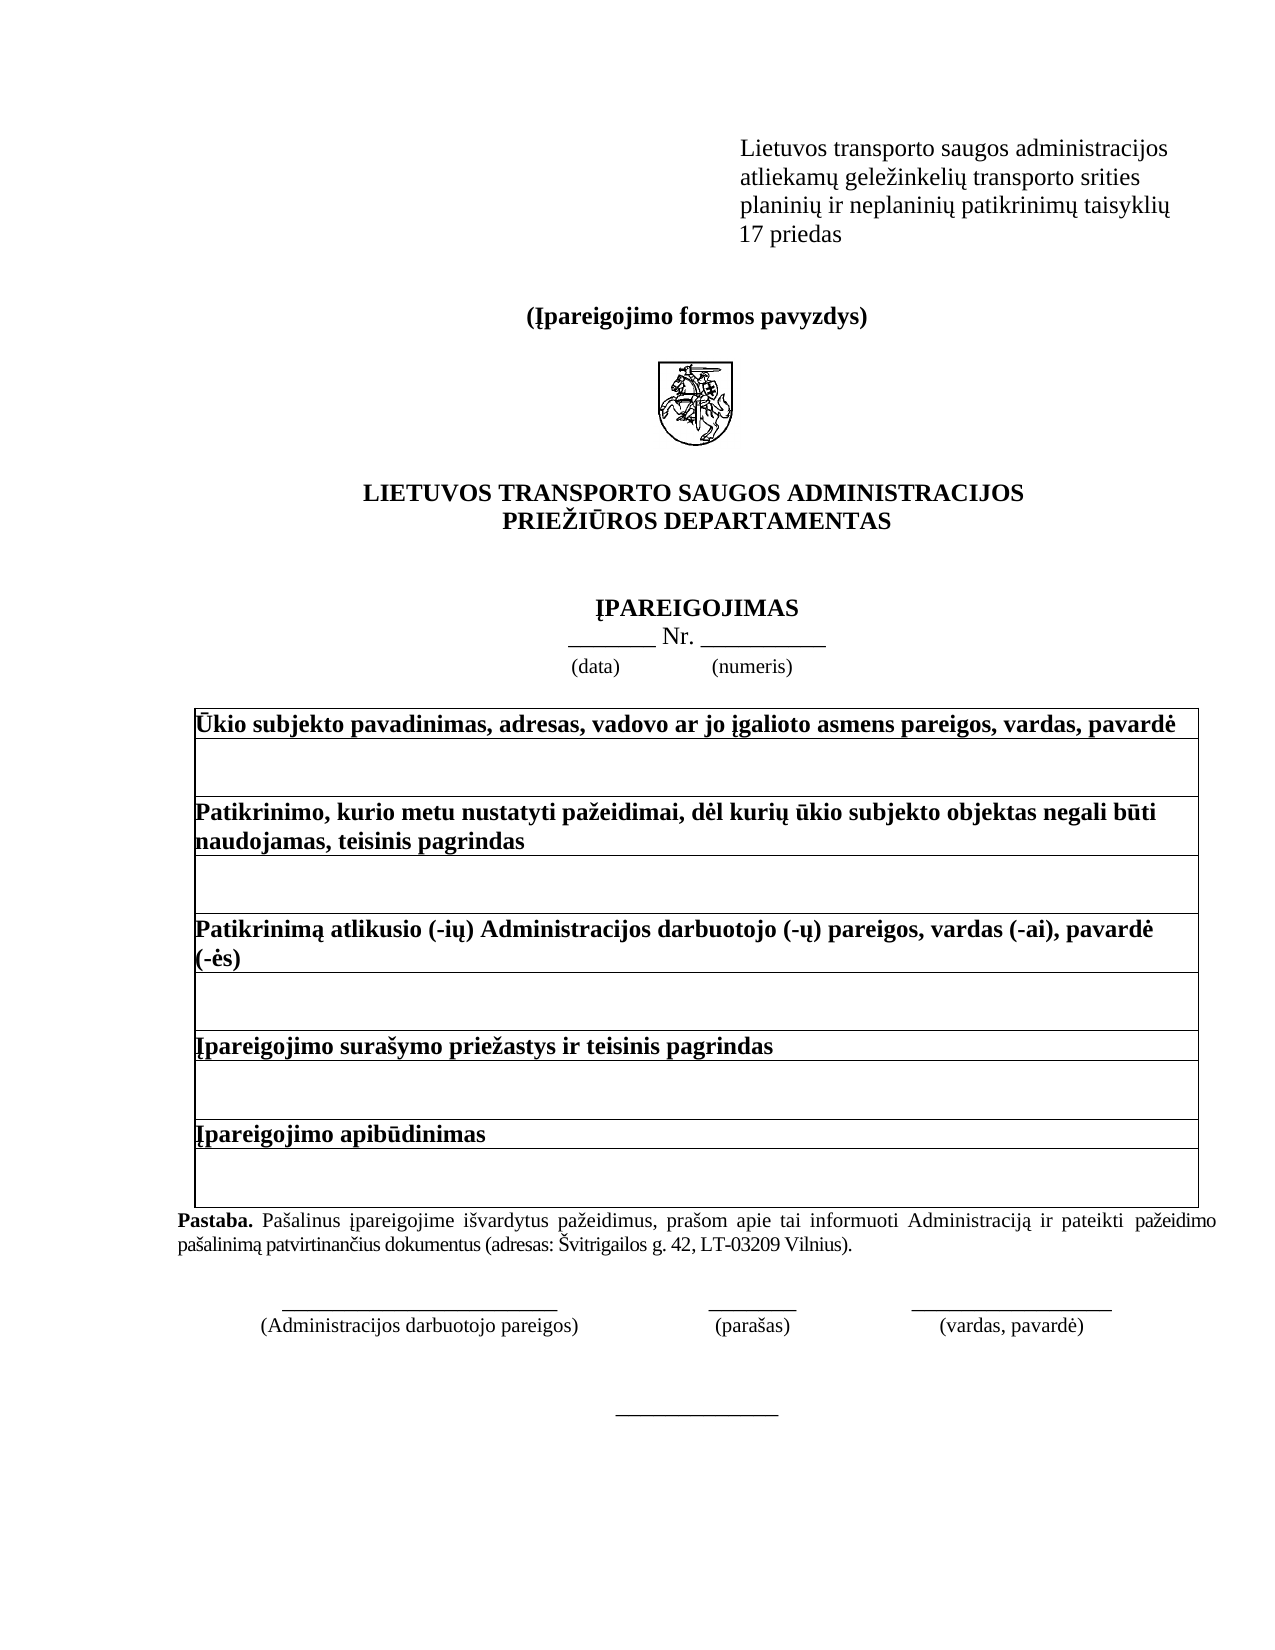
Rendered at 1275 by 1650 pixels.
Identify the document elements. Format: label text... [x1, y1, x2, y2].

text (data) (numeris) [177, 650, 1216, 679]
table_cell Įpareigojimo surašymo priežastys ir teisinis pagrindas [196, 1031, 1198, 1060]
table_cell [196, 739, 1198, 796]
text atliekamų geležinkelių transporto srities [740, 162, 1216, 191]
table_cell [196, 856, 1198, 913]
table_cell [196, 1149, 1198, 1207]
table_cell [196, 1061, 1198, 1118]
text 17 priedas [738, 219, 1216, 248]
text Lietuvos transporto saugos administracijos [740, 133, 1216, 162]
table_cell Patikrinimo, kurio metu nustatyti pažeidimai, dėl kurių ūkio subjekto objektas negali būti naudojamas, teisinis pagrindas [196, 797, 1198, 854]
text ĮPAREIGOJIMAS [177, 593, 1216, 621]
text PRIEŽIŪROS DEPARTAMENTAS [177, 506, 1216, 535]
text (Įpareigojimo formos pavyzdys) [177, 301, 1216, 329]
text Pastaba. Pašalinus įpareigojime išvardytus pažeidimus, prašom apie tai informuoti Administraciją ir pateikti pažeidimo pašalinimą patvirtinančius dokumentus (adresas: Švitrigailos g. 42, LT-03209 Vilnius). [177, 1208, 1216, 1256]
table_header Ūkio subjekto pavadinimas, adresas, vadovo ar jo įgalioto asmens pareigos, vardas, pavardė [196, 709, 1198, 737]
table_header ________________ (vardas, pavardė) [843, 1285, 1180, 1337]
text _______ Nr. __________ [177, 621, 1216, 650]
table_header _______ (parašas) [662, 1285, 843, 1337]
table_cell Įpareigojimo apibūdinimas [196, 1120, 1198, 1148]
text LIETUVOS TRANSPORTO SAUGOS ADMINISTRACIJOS [177, 478, 1216, 506]
table_cell [196, 973, 1198, 1030]
table_cell Patikrinimą atlikusio (-ių) Administracijos darbuotojo (-ų) pareigos, vardas (-ai), pavardė (-ės) [196, 914, 1198, 972]
table_header ______________________ (Administracijos darbuotojo pareigos) [177, 1285, 662, 1337]
text planinių ir neplaninių patikrinimų taisyklių [740, 191, 1216, 219]
text _____________ [177, 1390, 1216, 1419]
